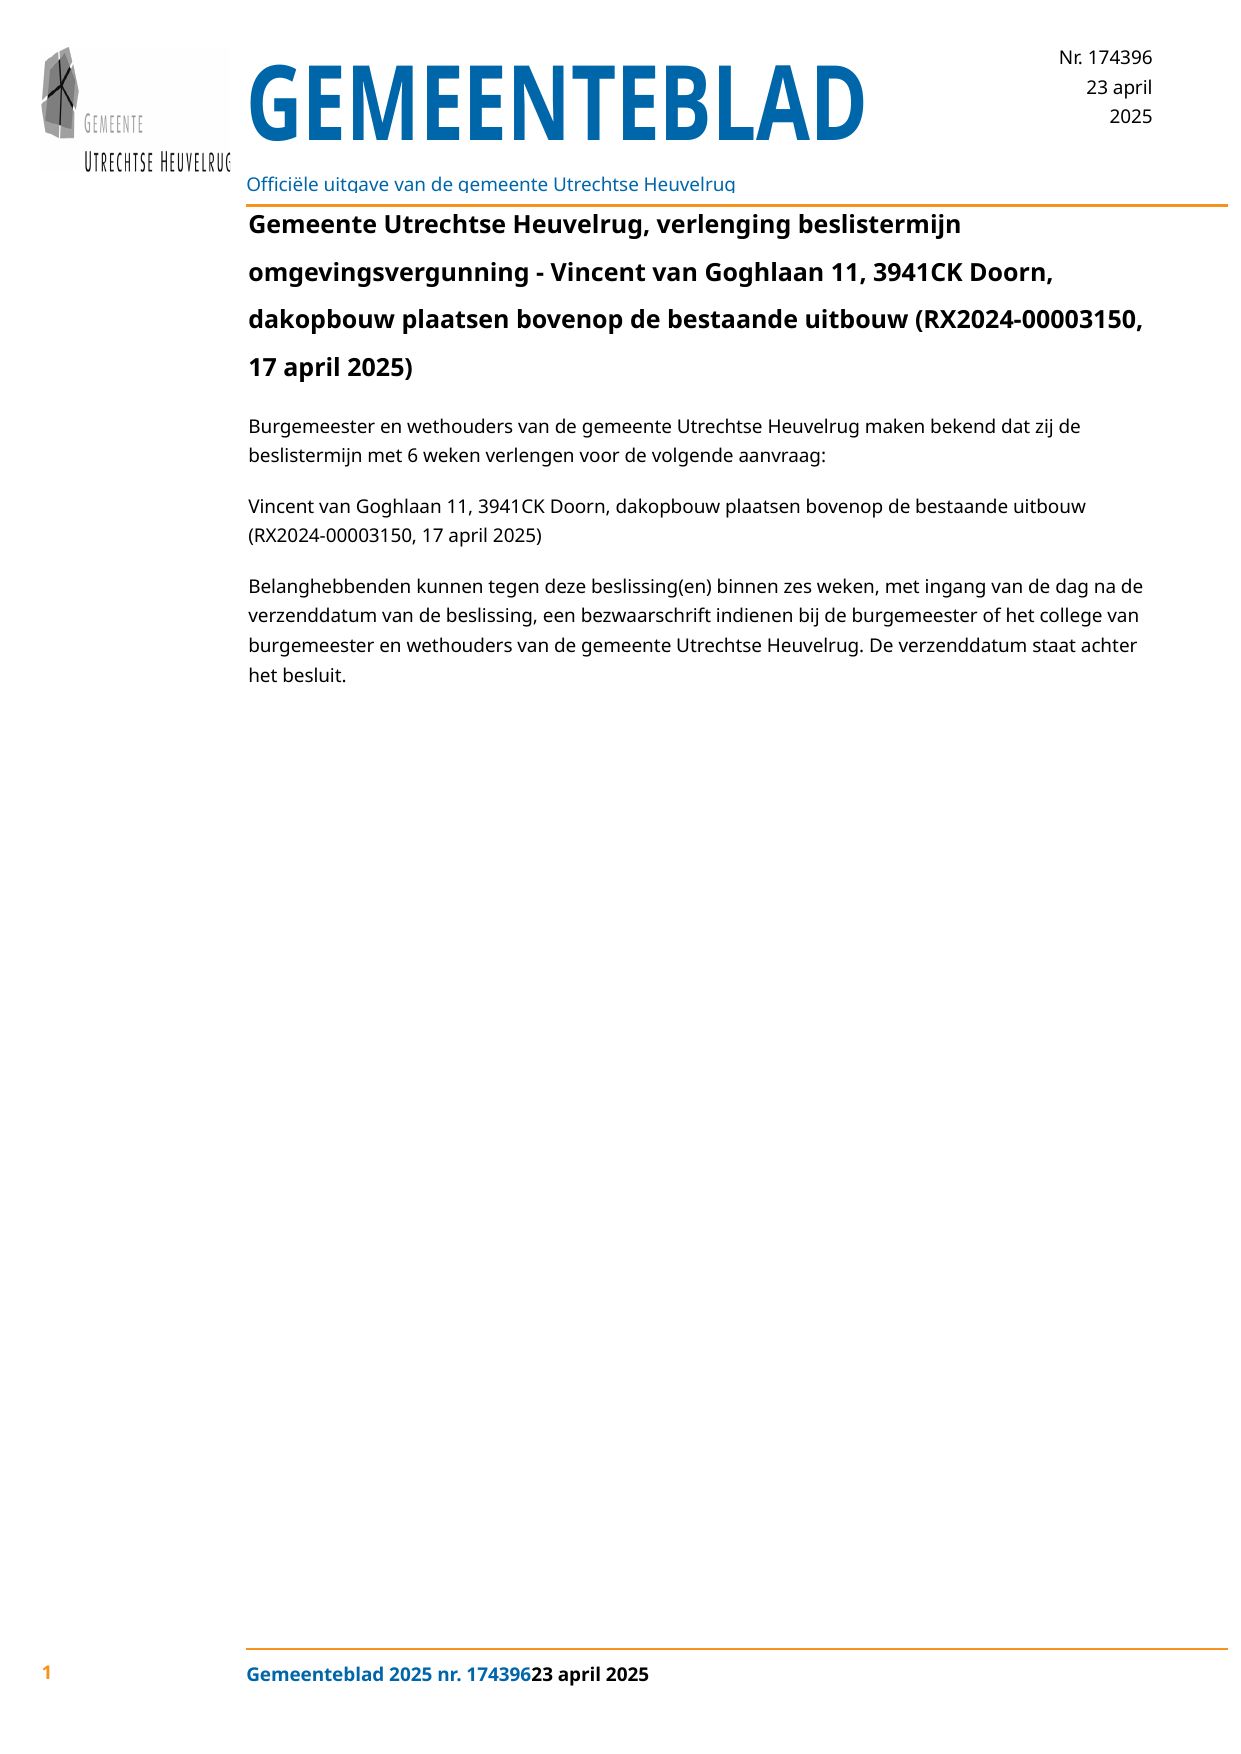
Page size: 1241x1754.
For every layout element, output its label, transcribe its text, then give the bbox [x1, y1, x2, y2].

text Burgemeester en wethouders van de gemeente Utrechtse Heuvelrug maken bekend dat zij de beslistermijn met 6 weken verlengen voor de volgende aanvraag: [248, 413, 1152, 468]
text Belanghebbenden kunnen tegen deze beslissing(en) binnen zes weken, met ingang van de dag na de verzenddatum van de beslissing, een bezwaarschrift indienen bij de burgemeester of het college van burgemeester en wethouders van de gemeente Utrechtse Heuvelrug. De verzenddatum staat achter het besluit. [248, 573, 1152, 688]
text Gemeente Utrechtse Heuvelrug, verlenging beslistermijn omgevingsvergunning - Vincent van Goghlaan 11, 3941CK Doorn, dakopbouw plaatsen bovenop de bestaande uitbouw (RX2024-00003150, 17 april 2025) [248, 207, 1152, 384]
picture [41, 47, 231, 172]
text Vincent van Goghlaan 11, 3941CK Doorn, dakopbouw plaatsen bovenop de bestaande uitbouw (RX2024-00003150, 17 april 2025) [248, 493, 1152, 548]
